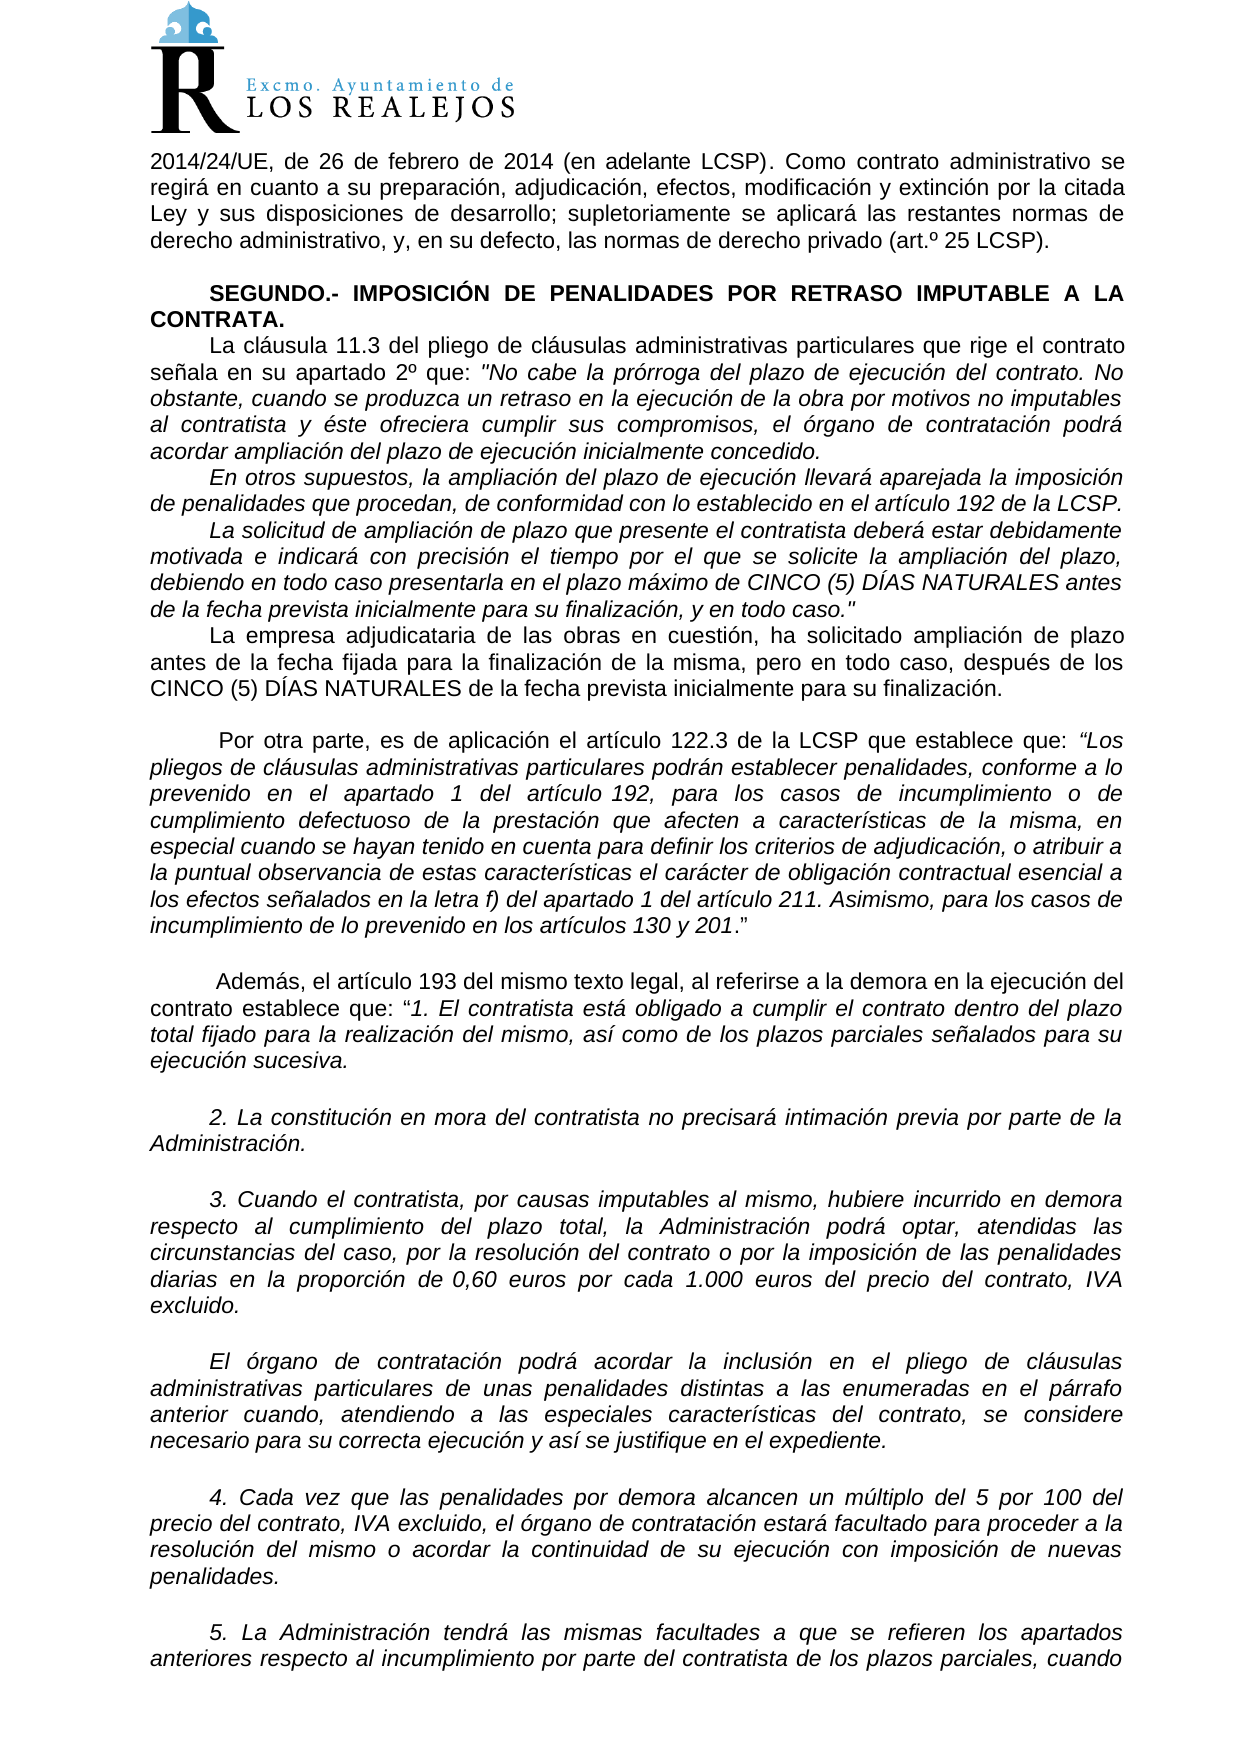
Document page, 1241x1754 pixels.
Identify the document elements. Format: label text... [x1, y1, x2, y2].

text SEGUNDO.- IMPOSICIÓN DE PENALIDADES POR RETRASO IMPUTABLE A LA CONTRATA. [150, 279, 1126, 332]
text En otros supuestos, la ampliación del plazo de ejecución llevará aparejada la imposición de penalidades que procedan, de conformidad con lo establecido en el artículo 192 de la LCSP. [150, 464, 1126, 517]
text El órgano de contratación podrá acordar la inclusión en el pliego de cláusulas administrativas particulares de unas penalidades distintas a las enumeradas en el párrafo anterior cuando, atendiendo a las especiales características del contrato, se considere necesario para su correcta ejecución y así se justifique en el expediente. [150, 1348, 1126, 1454]
text La empresa adjudicataria de las obras en cuestión, ha solicitado ampliación de plazo antes de la fecha fijada para la finalización de la misma, pero en todo caso, después de los CINCO (5) DÍAS NATURALES de la fecha prevista inicialmente para su finalización. [150, 622, 1126, 701]
text La cláusula 11.3 del pliego de cláusulas administrativas particulares que rige el contrato señala en su apartado 2º que: "No cabe la prórroga del plazo de ejecución del contrato. No obstante, cuando se produzca un retraso en la ejecución de la obra por motivos no imputables al contratista y éste ofreciera cumplir sus compromisos, el órgano de contratación podrá acordar ampliación del plazo de ejecución inicialmente concedido. [150, 332, 1126, 464]
text 3. Cuando el contratista, por causas imputables al mismo, hubiere incurrido en demora respecto al cumplimiento del plazo total, la Administración podrá optar, atendidas las circunstancias del caso, por la resolución del contrato o por la imposición de las penalidades diarias en la proporción de 0,60 euros por cada 1.000 euros del precio del contrato, IVA excluido. [150, 1186, 1126, 1318]
text 4. Cada vez que las penalidades por demora alcancen un múltiplo del 5 por 100 del precio del contrato, IVA excluido, el órgano de contratación estará facultado para proceder a la resolución del mismo o acordar la continuidad de su ejecución con imposición de nuevas penalidades. [150, 1484, 1126, 1589]
text Además, el artículo 193 del mismo texto legal, al referirse a la demora en la ejecución del contrato establece que: “1. El contratista está obligado a cumplir el contrato dentro del plazo total fijado para la realización del mismo, así como de los plazos parciales señalados para su ejecución sucesiva. [150, 968, 1126, 1074]
text Por otra parte, es de aplicación el artículo 122.3 de la LCSP que establece que: “Los pliegos de cláusulas administrativas particulares podrán establecer penalidades, conforme a lo prevenido en el apartado 1 del artículo 192, para los casos de incumplimiento o de cumplimiento defectuoso de la prestación que afecten a características de la misma, en especial cuando se hayan tenido en cuenta para definir los criterios de adjudicación, o atribuir a la puntual observancia de estas características el carácter de obligación contractual esencial a los efectos señalados en la letra f) del apartado 1 del artículo 211. Asimismo, para los casos de incumplimiento de lo prevenido en los artículos 130 y 201.” [150, 727, 1126, 938]
text 2014/24/UE, de 26 de febrero de 2014 (en adelante LCSP). Como contrato administrativo se regirá en cuanto a su preparación, adjudicación, efectos, modificación y extinción por la citada Ley y sus disposiciones de desarrollo; supletoriamente se aplicará las restantes normas de derecho administrativo, y, en su defecto, las normas de derecho privado (art.º 25 LCSP). [150, 148, 1126, 253]
text 2. La constitución en mora del contratista no precisará intimación previa por parte de la Administración. [150, 1104, 1126, 1156]
text 5. La Administración tendrá las mismas facultades a que se refieren los apartados anteriores respecto al incumplimiento por parte del contratista de los plazos parciales, cuando [150, 1619, 1126, 1672]
text La solicitud de ampliación de plazo que presente el contratista deberá estar debidamente motivada e indicará con precisión el tiempo por el que se solicite la ampliación del plazo, debiendo en todo caso presentarla en el plazo máximo de CINCO (5) DÍAS NATURALES antes de la fecha prevista inicialmente para su finalización, y en todo caso." [150, 517, 1126, 622]
